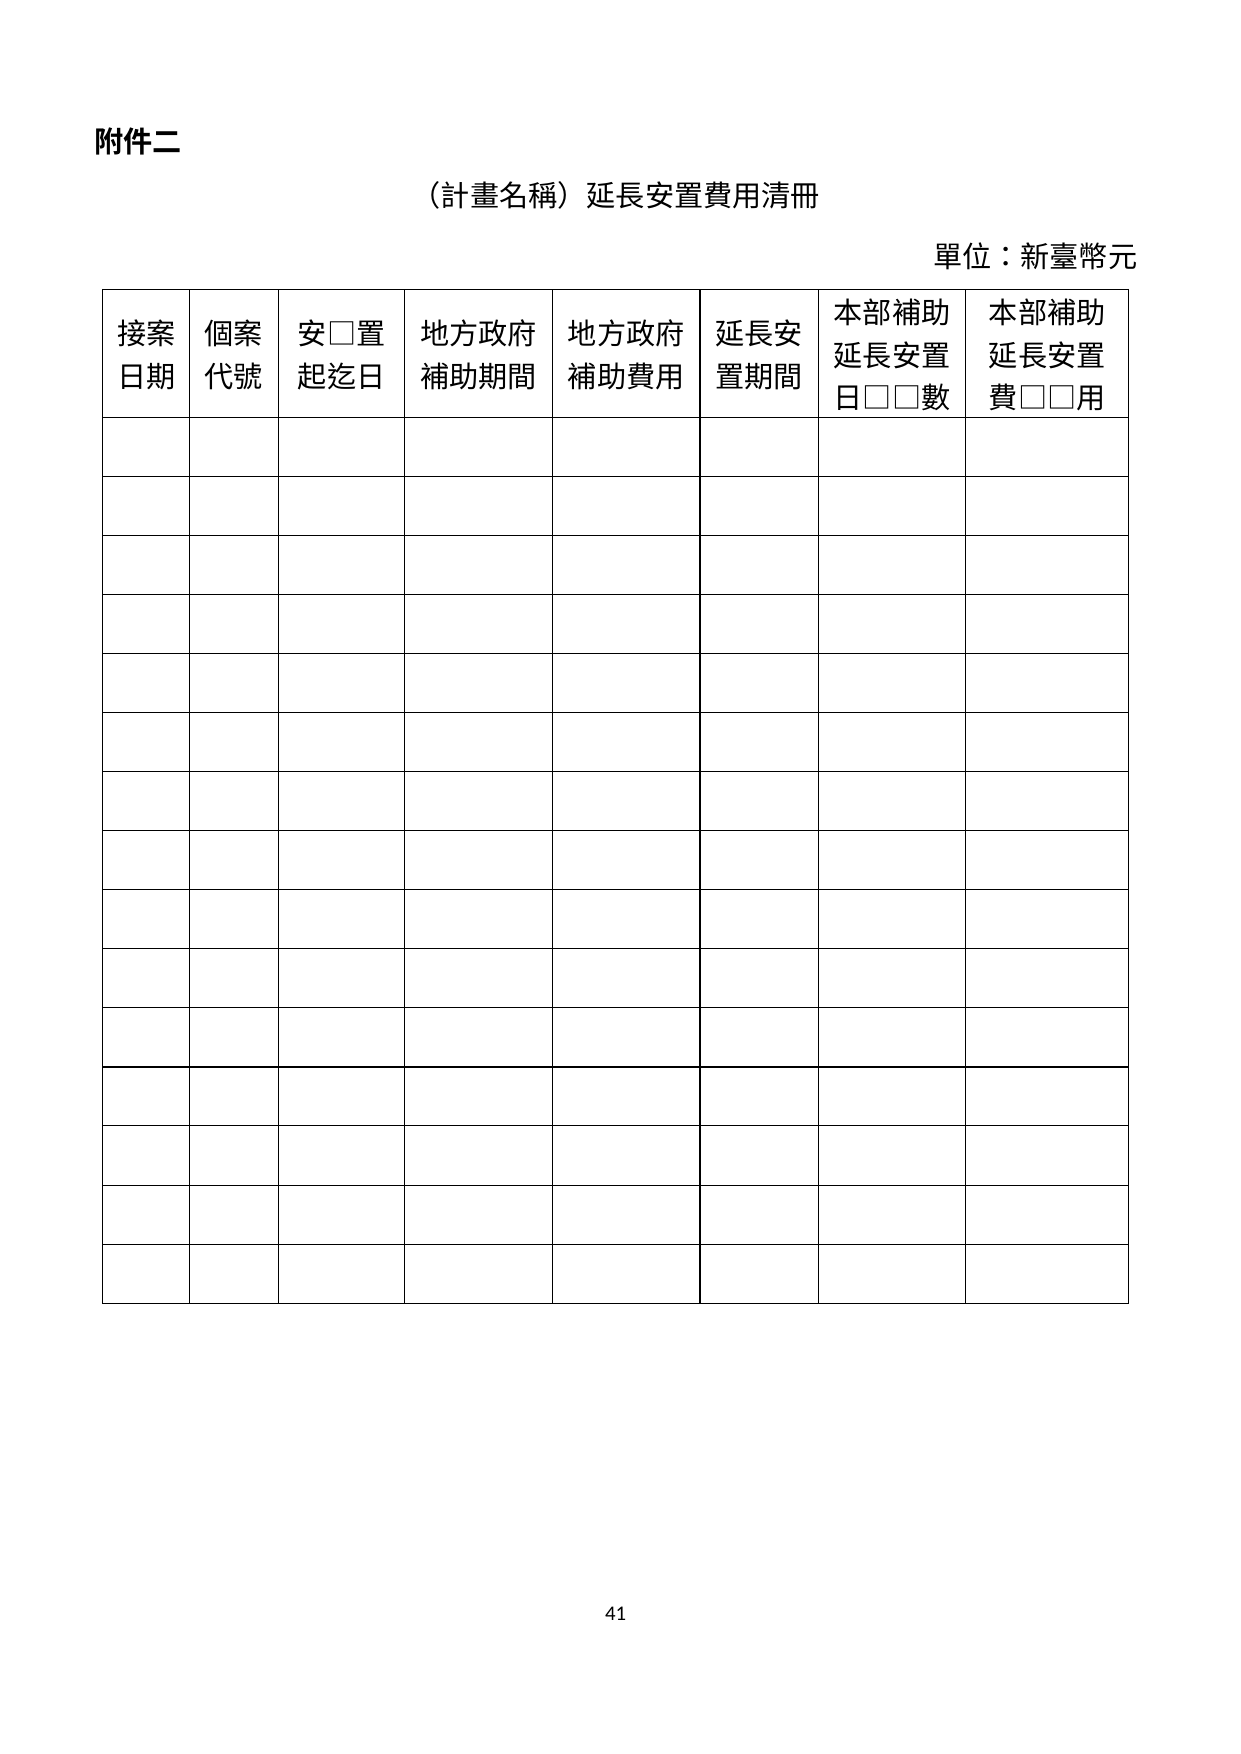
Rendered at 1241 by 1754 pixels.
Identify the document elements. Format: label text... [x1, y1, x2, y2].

text 單位：新臺幣元 [94, 234, 1137, 276]
table_header 個案代號 [190, 290, 278, 417]
table_cell [819, 772, 965, 830]
table_cell [701, 477, 818, 535]
table_cell [279, 477, 404, 535]
table_cell [966, 595, 1128, 653]
text 附件二 [94, 118, 1137, 160]
table_cell [190, 1008, 278, 1066]
table_cell [553, 772, 699, 830]
table_cell [966, 713, 1128, 771]
table_cell [553, 477, 699, 535]
table_cell [190, 1186, 278, 1243]
table_cell [103, 1126, 189, 1184]
table_cell [553, 1126, 699, 1184]
table_cell [701, 418, 818, 476]
table_cell [103, 1008, 189, 1066]
table_cell [103, 949, 189, 1007]
table_cell [819, 654, 965, 712]
table_cell [405, 1126, 552, 1184]
table_cell [966, 1008, 1128, 1066]
table_cell [553, 831, 699, 889]
table_cell [701, 654, 818, 712]
table_cell [553, 949, 699, 1007]
table_cell [553, 1186, 699, 1243]
table_cell [103, 772, 189, 830]
table_cell [966, 831, 1128, 889]
table_cell [405, 1068, 552, 1125]
table_cell [966, 949, 1128, 1007]
table_cell [405, 595, 552, 653]
table_cell [966, 1126, 1128, 1184]
table_cell [966, 1186, 1128, 1243]
table_cell [405, 477, 552, 535]
table_cell [819, 477, 965, 535]
table_cell [819, 890, 965, 948]
table_cell [553, 1245, 699, 1303]
table_cell [405, 1008, 552, 1066]
table_cell [279, 1126, 404, 1184]
table_cell [701, 1126, 818, 1184]
table_cell [819, 949, 965, 1007]
table_cell [279, 890, 404, 948]
table_cell [405, 713, 552, 771]
table_header 安□置 起迄日 [279, 290, 404, 417]
table_cell [966, 654, 1128, 712]
table_cell [103, 1068, 189, 1125]
table_cell [190, 772, 278, 830]
table_cell [405, 772, 552, 830]
table_cell [701, 1008, 818, 1066]
table_cell [701, 1068, 818, 1125]
table_cell [190, 595, 278, 653]
table_cell [819, 418, 965, 476]
table_cell [966, 890, 1128, 948]
table_cell [190, 536, 278, 594]
table_cell [190, 418, 278, 476]
table_cell [966, 418, 1128, 476]
table_cell [701, 713, 818, 771]
table_cell [819, 536, 965, 594]
table_cell [553, 536, 699, 594]
table_header 本部補助延長安置日□□數 [819, 290, 965, 417]
table_cell [553, 1008, 699, 1066]
text （計畫名稱）延長安置費用清冊 [94, 173, 1137, 215]
table_cell [553, 595, 699, 653]
table_cell [819, 1186, 965, 1243]
table_cell [966, 536, 1128, 594]
table_header 接案日期 [103, 290, 189, 417]
table_cell [701, 831, 818, 889]
table_cell [103, 536, 189, 594]
table_cell [819, 1068, 965, 1125]
table_cell [819, 1126, 965, 1184]
table_cell [103, 654, 189, 712]
table_cell [190, 713, 278, 771]
table_cell [190, 1245, 278, 1303]
table_cell [190, 1126, 278, 1184]
table_cell [103, 831, 189, 889]
table_cell [103, 1245, 189, 1303]
table_cell [279, 1245, 404, 1303]
table_cell [279, 1008, 404, 1066]
table_cell [405, 949, 552, 1007]
table_cell [553, 654, 699, 712]
table_cell [190, 949, 278, 1007]
table_cell [405, 536, 552, 594]
table_cell [966, 1245, 1128, 1303]
table_cell [405, 1186, 552, 1243]
table_cell [190, 477, 278, 535]
table_cell [279, 713, 404, 771]
table_header 本部補助延長安置費□□用 [966, 290, 1128, 417]
table_cell [103, 713, 189, 771]
table_cell [819, 713, 965, 771]
table_cell [701, 890, 818, 948]
table_cell [190, 1068, 278, 1125]
table_cell [405, 418, 552, 476]
table_cell [405, 890, 552, 948]
table_cell [103, 890, 189, 948]
table_cell [103, 595, 189, 653]
table_cell [279, 536, 404, 594]
table_cell [190, 831, 278, 889]
table_cell [405, 1245, 552, 1303]
table_cell [279, 949, 404, 1007]
table_cell [279, 831, 404, 889]
table_cell [103, 477, 189, 535]
table_cell [279, 772, 404, 830]
table_cell [819, 1008, 965, 1066]
table_cell [553, 890, 699, 948]
table_cell [819, 831, 965, 889]
table_cell [405, 831, 552, 889]
table_cell [190, 890, 278, 948]
table_cell [819, 1245, 965, 1303]
table_cell [701, 1245, 818, 1303]
table_cell [701, 949, 818, 1007]
table_cell [966, 1068, 1128, 1125]
table_cell [103, 1186, 189, 1243]
table_cell [553, 713, 699, 771]
table_cell [966, 772, 1128, 830]
table_cell [279, 418, 404, 476]
table_cell [701, 536, 818, 594]
table_cell [701, 1186, 818, 1243]
table_cell [553, 418, 699, 476]
table_cell [701, 595, 818, 653]
table_header 地方政府補助期間 [405, 290, 552, 417]
table_cell [279, 654, 404, 712]
table_cell [405, 654, 552, 712]
table_cell [103, 418, 189, 476]
table_header 延長安置期間 [701, 290, 818, 417]
table_cell [279, 595, 404, 653]
table_cell [966, 477, 1128, 535]
table_cell [701, 772, 818, 830]
table_cell [819, 595, 965, 653]
table_cell [279, 1186, 404, 1243]
table_header 地方政府補助費用 [553, 290, 699, 417]
table_cell [553, 1068, 699, 1125]
table_cell [279, 1068, 404, 1125]
table_cell [190, 654, 278, 712]
